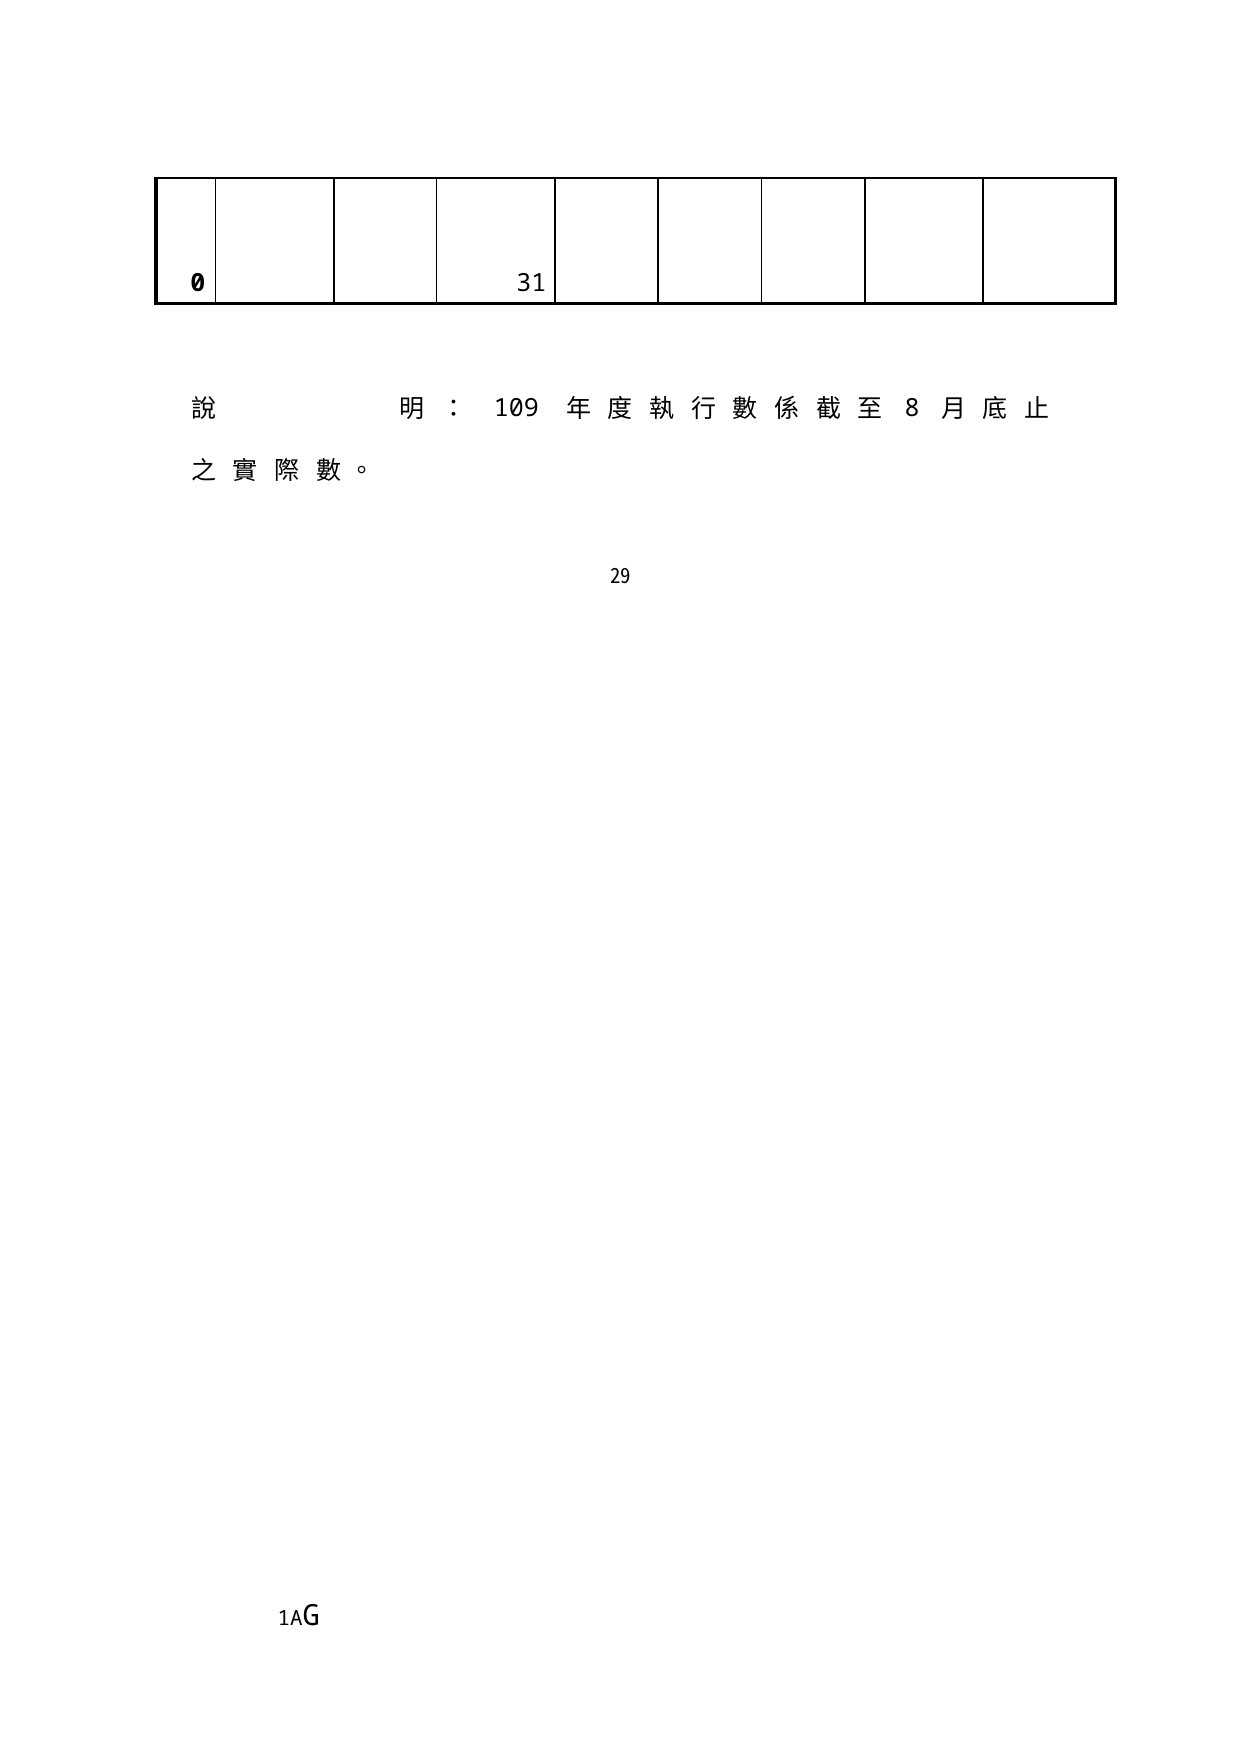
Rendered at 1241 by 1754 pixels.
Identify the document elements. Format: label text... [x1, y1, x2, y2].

table_cell 0 [158, 179, 215, 302]
table_cell - [659, 179, 761, 302]
table_cell - [762, 179, 864, 302]
table_cell - [335, 179, 436, 302]
text 說 明：109年度執行數係截至8月底止之實際數。 [153, 365, 1058, 490]
table_cell 31 [437, 179, 554, 302]
table_cell [216, 179, 333, 302]
table_cell - [556, 179, 657, 302]
table_cell - [866, 179, 982, 302]
table_cell - [984, 179, 1114, 302]
